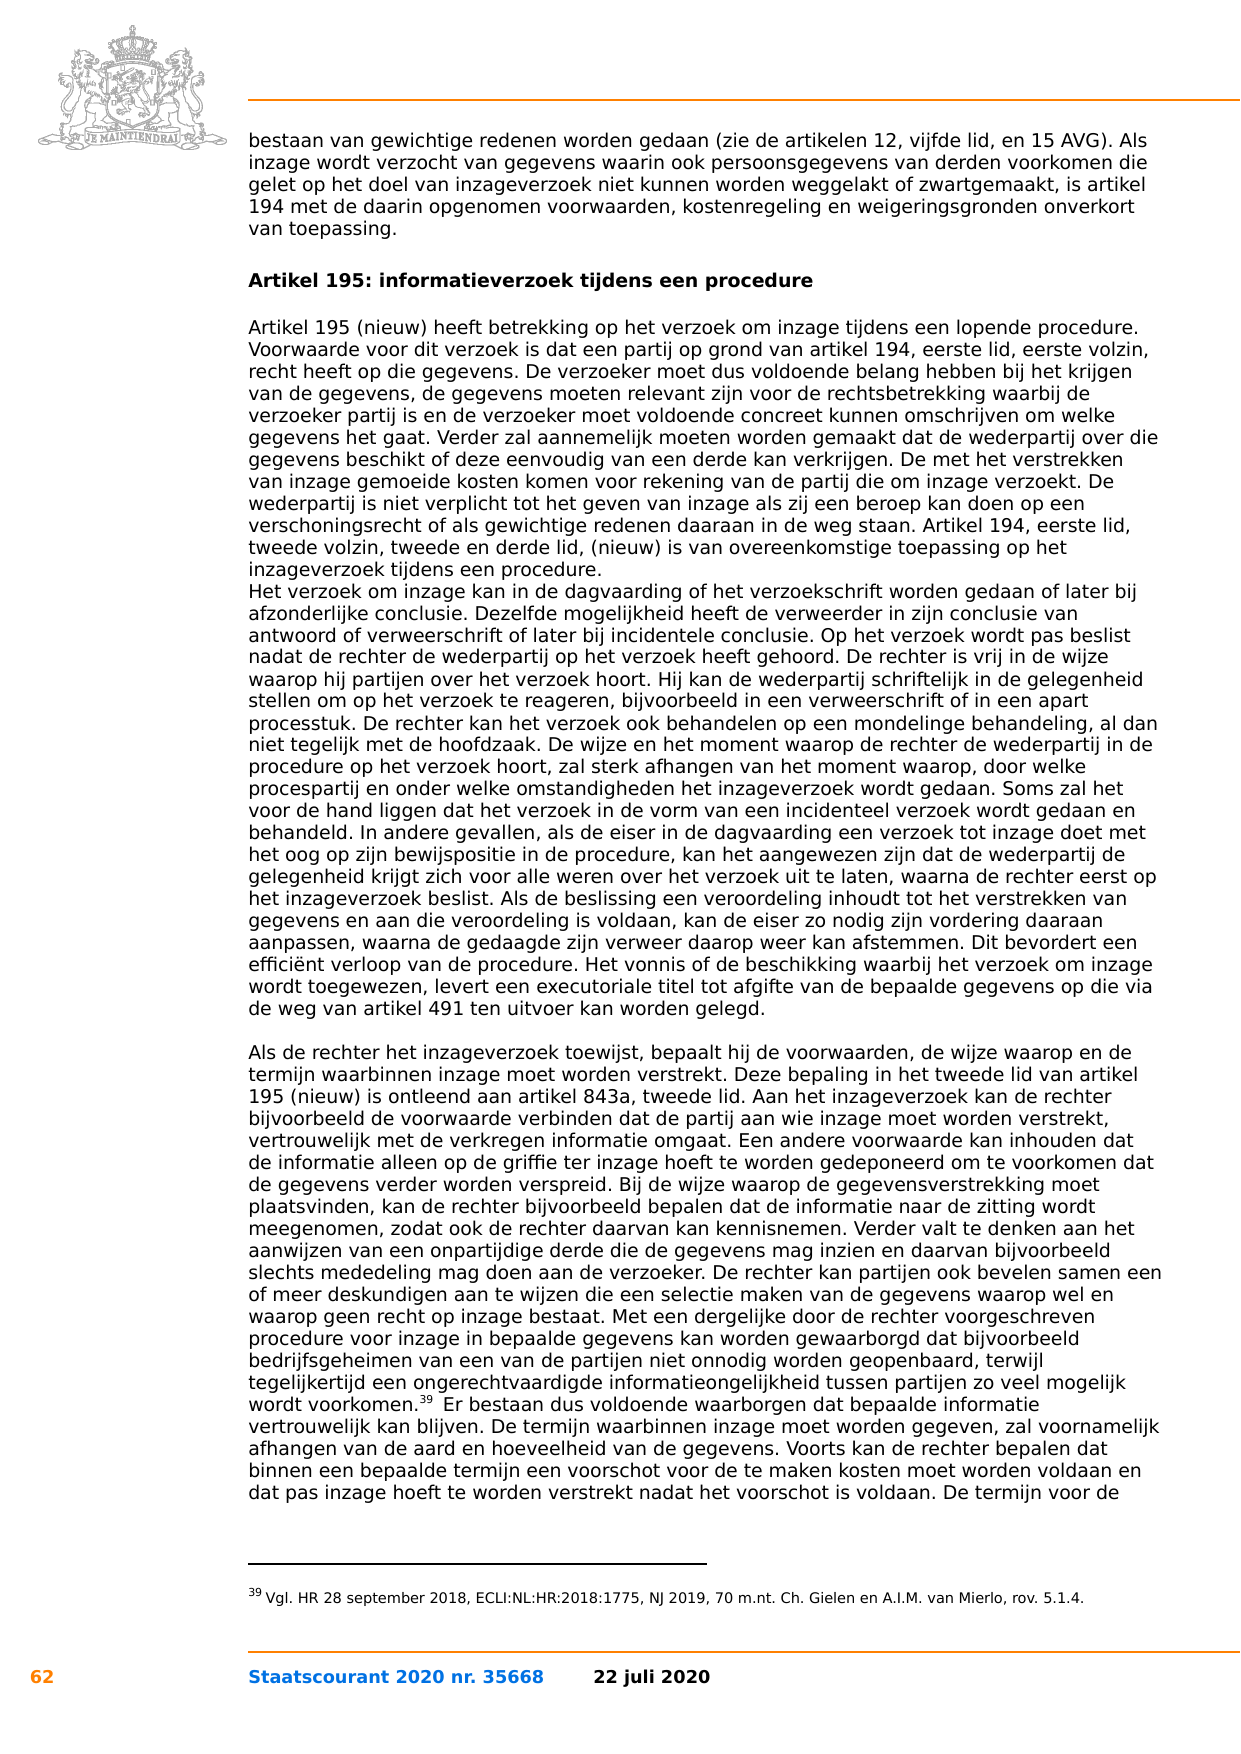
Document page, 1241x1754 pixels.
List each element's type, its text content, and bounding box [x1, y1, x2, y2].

text Artikel 195 (nieuw) heeft betrekking op het verzoek om inzage tijdens een lopende procedure. Voorwaarde voor dit verzoek is dat een partij op grond van artikel 194, eerste lid, eerste volzin, recht heeft op die gegevens. De verzoeker moet dus voldoende belang hebben bij het krijgen van de gegevens, de gegevens moeten relevant zijn voor de rechtsbetrekking waarbij de verzoeker partij is en de verzoeker moet voldoende concreet kunnen omschrijven om welke gegevens het gaat. Verder zal aannemelijk moeten worden gemaakt dat de wederpartij over die gegevens beschikt of deze eenvoudig van een derde kan verkrijgen. De met het verstrekken van inzage gemoeide kosten komen voor rekening van de partij die om inzage verzoekt. De wederpartij is niet verplicht tot het geven van inzage als zij een beroep kan doen op een verschoningsrecht of als gewichtige redenen daaraan in de weg staan. Artikel 194, eerste lid, tweede volzin, tweede en derde lid, (nieuw) is van overeenkomstige toepassing op het inzageverzoek tijdens een procedure. [248, 317, 1163, 581]
subtitle Artikel 195: informatieverzoek tijdens een procedure [248, 270, 1163, 292]
picture [38, 25, 227, 150]
text Het verzoek om inzage kan in de dagvaarding of het verzoekschrift worden gedaan of later bij afzonderlijke conclusie. Dezelfde mogelijkheid heeft de verweerder in zijn conclusie van antwoord of verweerschrift of later bij incidentele conclusie. Op het verzoek wordt pas beslist nadat de rechter de wederpartij op het verzoek heeft gehoord. De rechter is vrij in de wijze waarop hij partijen over het verzoek hoort. Hij kan de wederpartij schriftelijk in de gelegenheid stellen om op het verzoek te reageren, bijvoorbeeld in een verweerschrift of in een apart processtuk. De rechter kan het verzoek ook behandelen op een mondelinge behandeling, al dan niet tegelijk met de hoofdzaak. De wijze en het moment waarop de rechter de wederpartij in de procedure op het verzoek hoort, zal sterk afhangen van het moment waarop, door welke procespartij en onder welke omstandigheden het inzageverzoek wordt gedaan. Soms zal het voor de hand liggen dat het verzoek in de vorm van een incidenteel verzoek wordt gedaan en behandeld. In andere gevallen, als de eiser in de dagvaarding een verzoek tot inzage doet met het oog op zijn bewijspositie in de procedure, kan het aangewezen zijn dat de wederpartij de gelegenheid krijgt zich voor alle weren over het verzoek uit te laten, waarna de rechter eerst op het inzageverzoek beslist. Als de beslissing een veroordeling inhoudt tot het verstrekken van gegevens en aan die veroordeling is voldaan, kan de eiser zo nodig zijn vordering daaraan aanpassen, waarna de gedaagde zijn verweer daarop weer kan afstemmen. Dit bevordert een efficiënt verloop van de procedure. Het vonnis of de beschikking waarbij het verzoek om inzage wordt toegewezen, levert een executoriale titel tot afgifte van de bepaalde gegevens op die via de weg van artikel 491 ten uitvoer kan worden gelegd. [248, 581, 1163, 1020]
text Als de rechter het inzageverzoek toewijst, bepaalt hij de voorwaarden, de wijze waarop en de termijn waarbinnen inzage moet worden verstrekt. Deze bepaling in het tweede lid van artikel 195 (nieuw) is ontleend aan artikel 843a, tweede lid. Aan het inzageverzoek kan de rechter bijvoorbeeld de voorwaarde verbinden dat de partij aan wie inzage moet worden verstrekt, vertrouwelijk met de verkregen informatie omgaat. Een andere voorwaarde kan inhouden dat de informatie alleen op de griffie ter inzage hoeft te worden gedeponeerd om te voorkomen dat de gegevens verder worden verspreid. Bij de wijze waarop de gegevensverstrekking moet plaatsvinden, kan de rechter bijvoorbeeld bepalen dat de informatie naar de zitting wordt meegenomen, zodat ook de rechter daarvan kan kennisnemen. Verder valt te denken aan het aanwijzen van een onpartijdige derde die de gegevens mag inzien en daarvan bijvoorbeeld slechts mededeling mag doen aan de verzoeker. De rechter kan partijen ook bevelen samen een of meer deskundigen aan te wijzen die een selectie maken van de gegevens waarop wel en waarop geen recht op inzage bestaat. Met een dergelijke door de rechter voorgeschreven procedure voor inzage in bepaalde gegevens kan worden gewaarborgd dat bijvoorbeeld bedrijfsgeheimen van een van de partijen niet onnodig worden geopenbaard, terwijl tegelijkertijd een ongerechtvaardigde informatieongelijkheid tussen partijen zo veel mogelijk wordt voorkomen. Er bestaan dus voldoende waarborgen dat bepaalde informatie vertrouwelijk kan blijven. De termijn waarbinnen inzage moet worden gegeven, zal voornamelijk afhangen van de aard en hoeveelheid van de gegevens. Voorts kan de rechter bepalen dat binnen een bepaalde termijn een voorschot voor de te maken kosten moet worden voldaan en dat pas inzage hoeft te worden verstrekt nadat het voorschot is voldaan. De termijn voor de [248, 1042, 1163, 1503]
text bestaan van gewichtige redenen worden gedaan (zie de artikelen 12, vijfde lid, en 15 AVG). Als inzage wordt verzocht van gegevens waarin ook persoonsgegevens van derden voorkomen die gelet op het doel van inzageverzoek niet kunnen worden weggelakt of zwartgemaakt, is artikel 194 met de daarin opgenomen voorwaarden, kostenregeling en weigeringsgronden onverkort van toepassing. [248, 130, 1163, 240]
text Vgl. HR 28 september 2018, ECLI:NL:HR:2018:1775, NJ 2019, 70 m.nt. Ch. Gielen en A.I.M. van Mierlo, rov. 5.1.4. [248, 1586, 1163, 1608]
